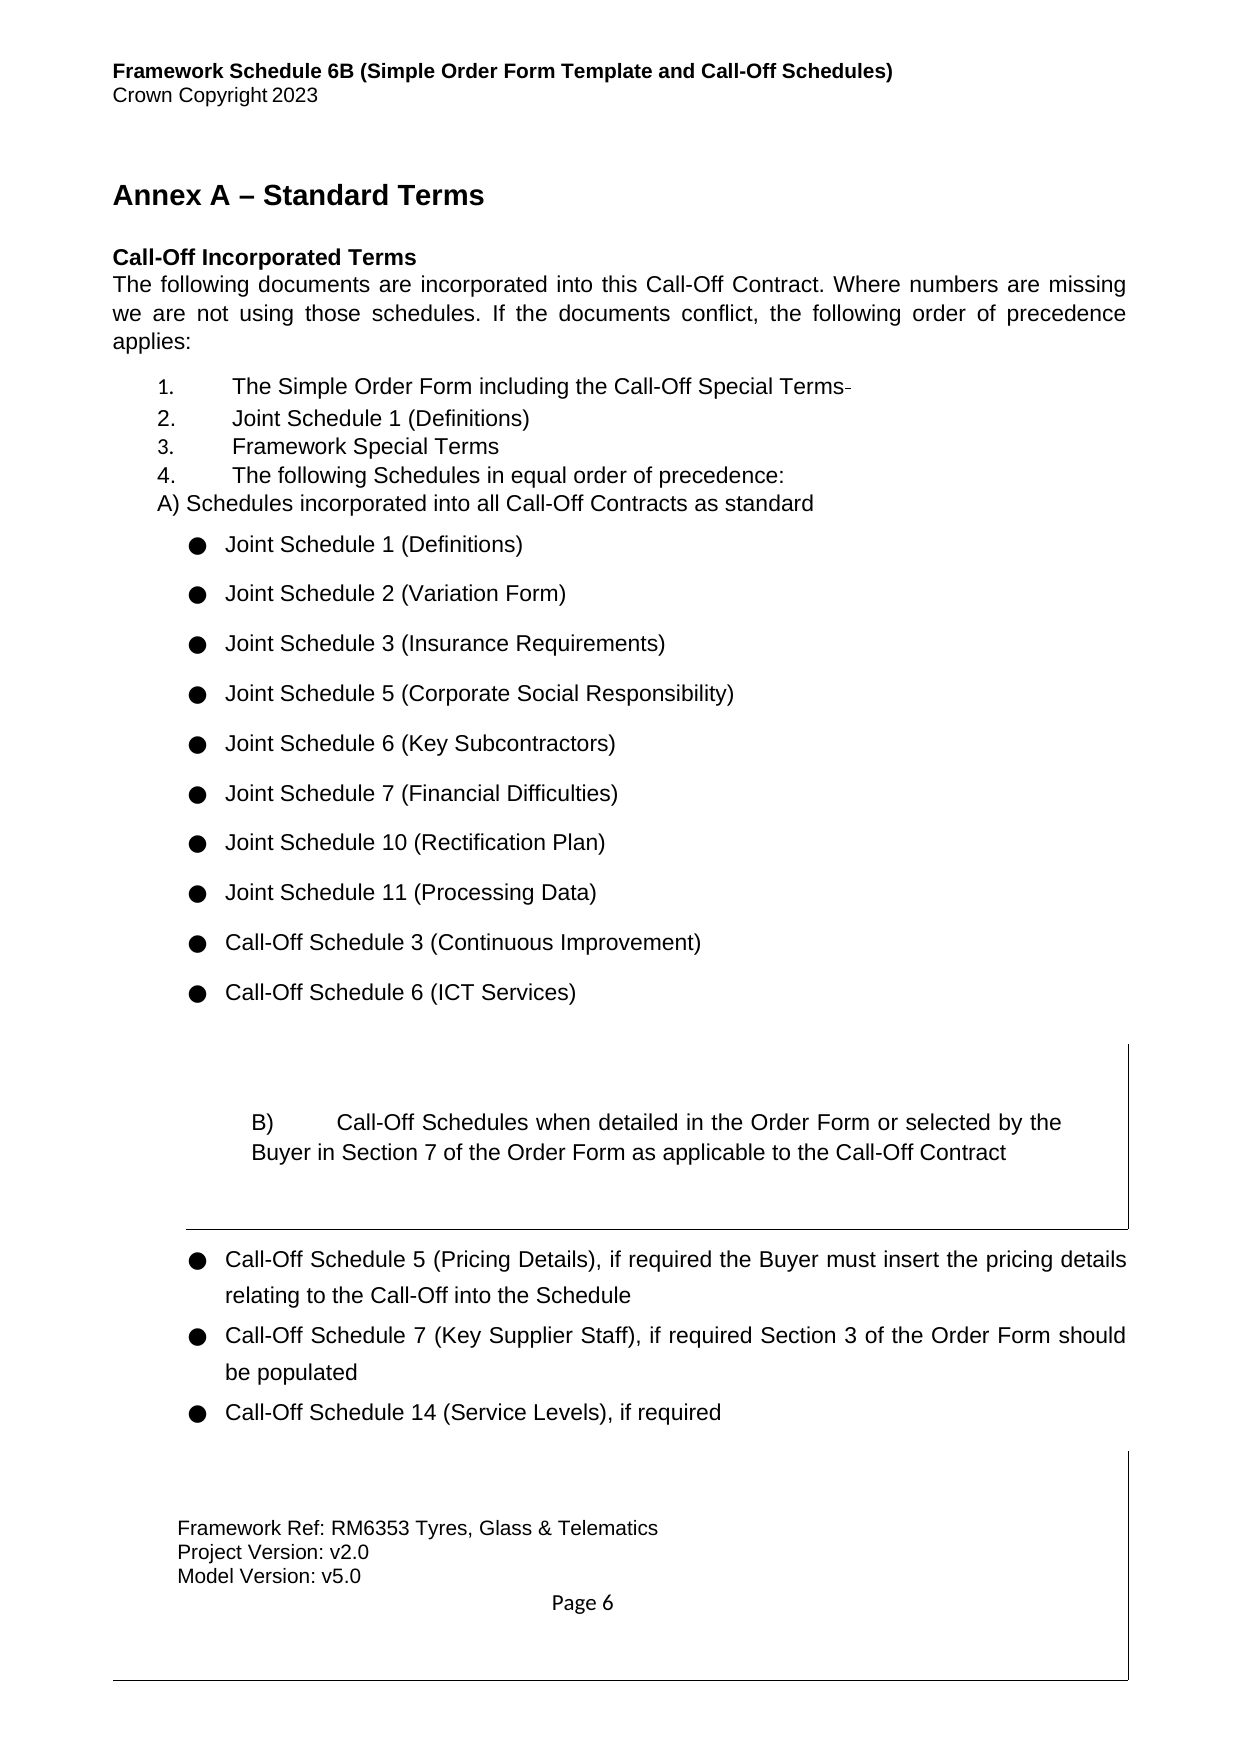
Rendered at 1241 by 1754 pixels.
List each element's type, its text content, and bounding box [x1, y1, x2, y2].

list Joint Schedule 11 (Processing Data) [187, 867, 1128, 913]
list The following Schedules in equal order of precedence: [157, 462, 1128, 488]
list Call-Off Schedules when detailed in the Order Form or selected by the Buyer in Section 7 of the Order Form as applicable to the Call-Off Contract [186, 1044, 1128, 1229]
list Joint Schedule 5 (Corporate Social Responsibility) [187, 667, 1128, 714]
text A) Schedules incorporated into all Call-Off Contracts as standard [157, 490, 1128, 516]
list Call-Off Schedule 7 (Key Supplier Staff), if required Section 3 of the Order Form should be populated [187, 1310, 1128, 1385]
text Call-Off Incorporated Terms [112, 243, 1128, 270]
list Framework Special Terms [157, 432, 1128, 461]
list Joint Schedule 6 (Key Subcontractors) [187, 717, 1128, 764]
list Joint Schedule 7 (Financial Difficulties) [187, 767, 1128, 814]
list The Simple Order Form including the Call-Off Special Terms [157, 372, 1128, 400]
list Joint Schedule 3 (Insurance Requirements) [187, 618, 1128, 664]
list Joint Schedule 10 (Rectification Plan) [187, 817, 1128, 864]
list Call-Off Schedule 6 (ICT Services) [187, 966, 1128, 1013]
text Annex A – Standard Terms [112, 177, 1128, 211]
list Call-Off Schedule 3 (Continuous Improvement) [187, 916, 1128, 963]
list Call-Off Schedule 5 (Pricing Details), if required the Buyer must insert the pricing details relating to the Call-Off into the Schedule [187, 1233, 1128, 1308]
list Joint Schedule 2 (Variation Form) [187, 568, 1128, 615]
list Call-Off Schedule 14 (Service Levels), if required [187, 1386, 1128, 1433]
list Joint Schedule 1 (Definitions) [187, 518, 1128, 565]
list Joint Schedule 1 (Definitions) [157, 404, 1128, 431]
text The following documents are incorporated into this Call-Off Contract. Where numbers are missing we are not using those schedules. If the documents conflict, the following order of precedence applies: [112, 271, 1128, 354]
